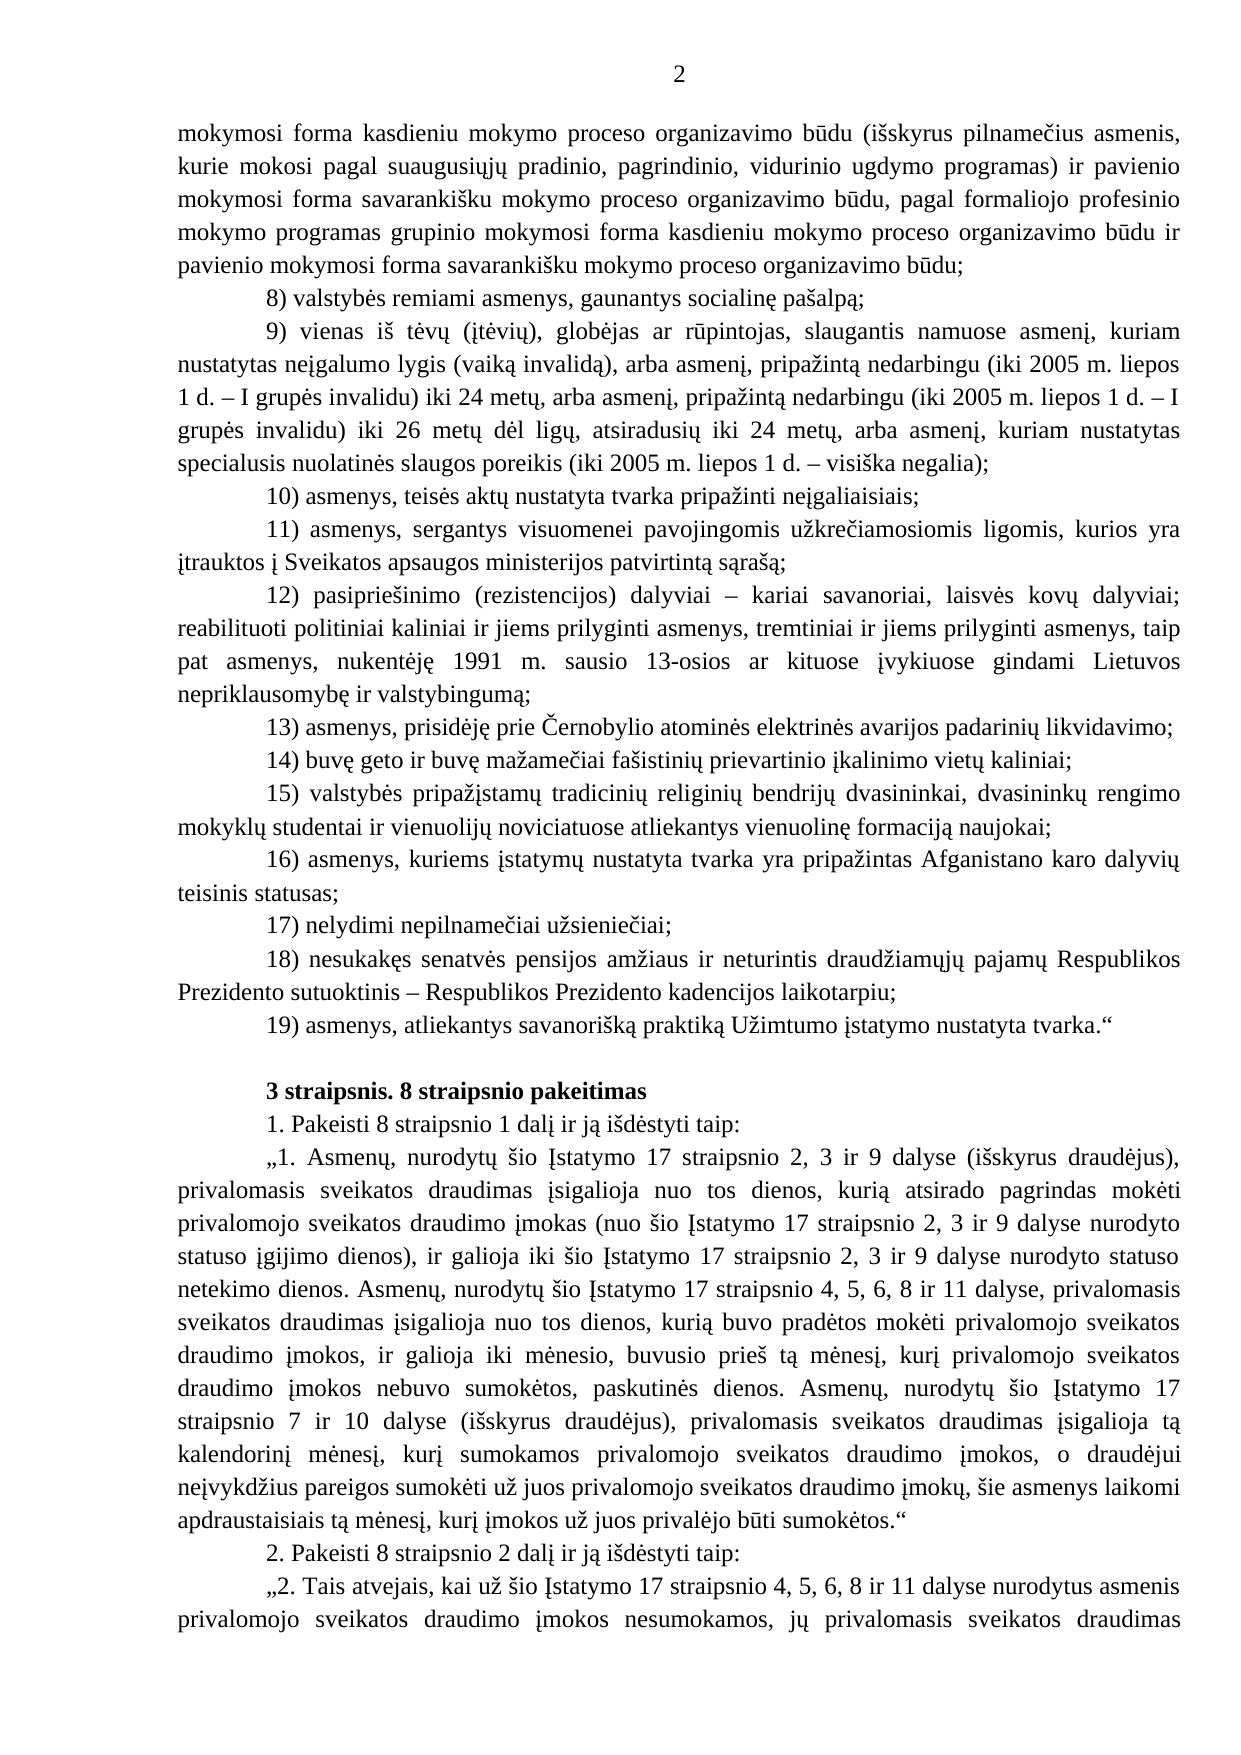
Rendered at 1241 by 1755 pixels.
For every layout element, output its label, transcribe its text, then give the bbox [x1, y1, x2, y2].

text 12) pasipriešinimo (rezistencijos) dalyviai – kariai savanoriai, laisvės kovų dalyviai; reabilituoti politiniai kaliniai ir jiems prilyginti asmenys, tremtiniai ir jiems prilyginti asmenys, taip pat asmenys, nukentėję 1991 m. sausio 13-osios ar kituose įvykiuose gindami Lietuvos nepriklausomybę ir valstybingumą; [177, 580, 1181, 708]
text 18) nesukakęs senatvės pensijos amžiaus ir neturintis draudžiamųjų pajamų Respublikos Prezidento sutuoktinis – Respublikos Prezidento kadencijos laikotarpiu; [177, 944, 1181, 1005]
text „1. Asmenų, nurodytų šio Įstatymo 17 straipsnio 2, 3 ir 9 dalyse (išskyrus draudėjus), privalomasis sveikatos draudimas įsigalioja nuo tos dienos, kurią atsirado pagrindas mokėti privalomojo sveikatos draudimo įmokas (nuo šio Įstatymo 17 straipsnio 2, 3 ir 9 dalyse nurodyto statuso įgijimo dienos), ir galioja iki šio Įstatymo 17 straipsnio 2, 3 ir 9 dalyse nurodyto statuso netekimo dienos. Asmenų, nurodytų šio Įstatymo 17 straipsnio 4, 5, 6, 8 ir 11 dalyse, privalomasis sveikatos draudimas įsigalioja nuo tos dienos, kurią buvo pradėtos mokėti privalomojo sveikatos draudimo įmokos, ir galioja iki mėnesio, buvusio prieš tą mėnesį, kurį privalomojo sveikatos draudimo įmokos nebuvo sumokėtos, paskutinės dienos. Asmenų, nurodytų šio Įstatymo 17 straipsnio 7 ir 10 dalyse (išskyrus draudėjus), privalomasis sveikatos draudimas įsigalioja tą kalendorinį mėnesį, kurį sumokamos privalomojo sveikatos draudimo įmokos, o draudėjui neįvykdžius pareigos sumokėti už juos privalomojo sveikatos draudimo įmokų, šie asmenys laikomi apdraustaisiais tą mėnesį, kurį įmokos už juos privalėjo būti sumokėtos.“ [177, 1142, 1181, 1534]
text 13) asmenys, prisidėję prie Černobylio atominės elektrinės avarijos padarinių likvidavimo; [177, 712, 1181, 741]
text 15) valstybės pripažįstamų tradicinių religinių bendrijų dvasininkai, dvasininkų rengimo mokyklų studentai ir vienuolijų noviciatuose atliekantys vienuolinę formaciją naujokai; [177, 778, 1181, 840]
text 1. Pakeisti 8 straipsnio 1 dalį ir ją išdėstyti taip: [177, 1109, 1181, 1137]
text „2. Tais atvejais, kai už šio Įstatymo 17 straipsnio 4, 5, 6, 8 ir 11 dalyse nurodytus asmenis privalomojo sveikatos draudimo įmokos nesumokamos, jų privalomasis sveikatos draudimas [177, 1571, 1181, 1633]
text mokymosi forma kasdieniu mokymo proceso organizavimo būdu (išskyrus pilnamečius asmenis, kurie mokosi pagal suaugusiųjų pradinio, pagrindinio, vidurinio ugdymo programas) ir pavienio mokymosi forma savarankišku mokymo proceso organizavimo būdu, pagal formaliojo profesinio mokymo programas grupinio mokymosi forma kasdieniu mokymo proceso organizavimo būdu ir pavienio mokymosi forma savarankišku mokymo proceso organizavimo būdu; [177, 118, 1181, 279]
text 19) asmenys, atliekantys savanorišką praktiką Užimtumo įstatymo nustatyta tvarka.“ [177, 1010, 1181, 1038]
text 16) asmenys, kuriems įstatymų nustatyta tvarka yra pripažintas Afganistano karo dalyvių teisinis statusas; [177, 844, 1181, 906]
text 9) vienas iš tėvų (įtėvių), globėjas ar rūpintojas, slaugantis namuose asmenį, kuriam nustatytas neįgalumo lygis (vaiką invalidą), arba asmenį, pripažintą nedarbingu (iki 2005 m. liepos 1 d. – I grupės invalidu) iki 24 metų, arba asmenį, pripažintą nedarbingu (iki 2005 m. liepos 1 d. – I grupės invalidu) iki 26 metų dėl ligų, atsiradusių iki 24 metų, arba asmenį, kuriam nustatytas specialusis nuolatinės slaugos poreikis (iki 2005 m. liepos 1 d. – visiška negalia); [177, 316, 1181, 477]
text 17) nelydimi nepilnamečiai užsieniečiai; [177, 911, 1181, 939]
text 10) asmenys, teisės aktų nustatyta tvarka pripažinti neįgaliaisiais; [177, 481, 1181, 510]
text 2. Pakeisti 8 straipsnio 2 dalį ir ją išdėstyti taip: [177, 1538, 1181, 1567]
text 11) asmenys, sergantys visuomenei pavojingomis užkrečiamosiomis ligomis, kurios yra įtrauktos į Sveikatos apsaugos ministerijos patvirtintą sąrašą; [177, 514, 1181, 576]
text 8) valstybės remiami asmenys, gaunantys socialinę pašalpą; [177, 283, 1181, 312]
text 3 straipsnis. 8 straipsnio pakeitimas [177, 1076, 1181, 1104]
text 14) buvę geto ir buvę mažamečiai fašistinių prievartinio įkalinimo vietų kaliniai; [177, 746, 1181, 774]
